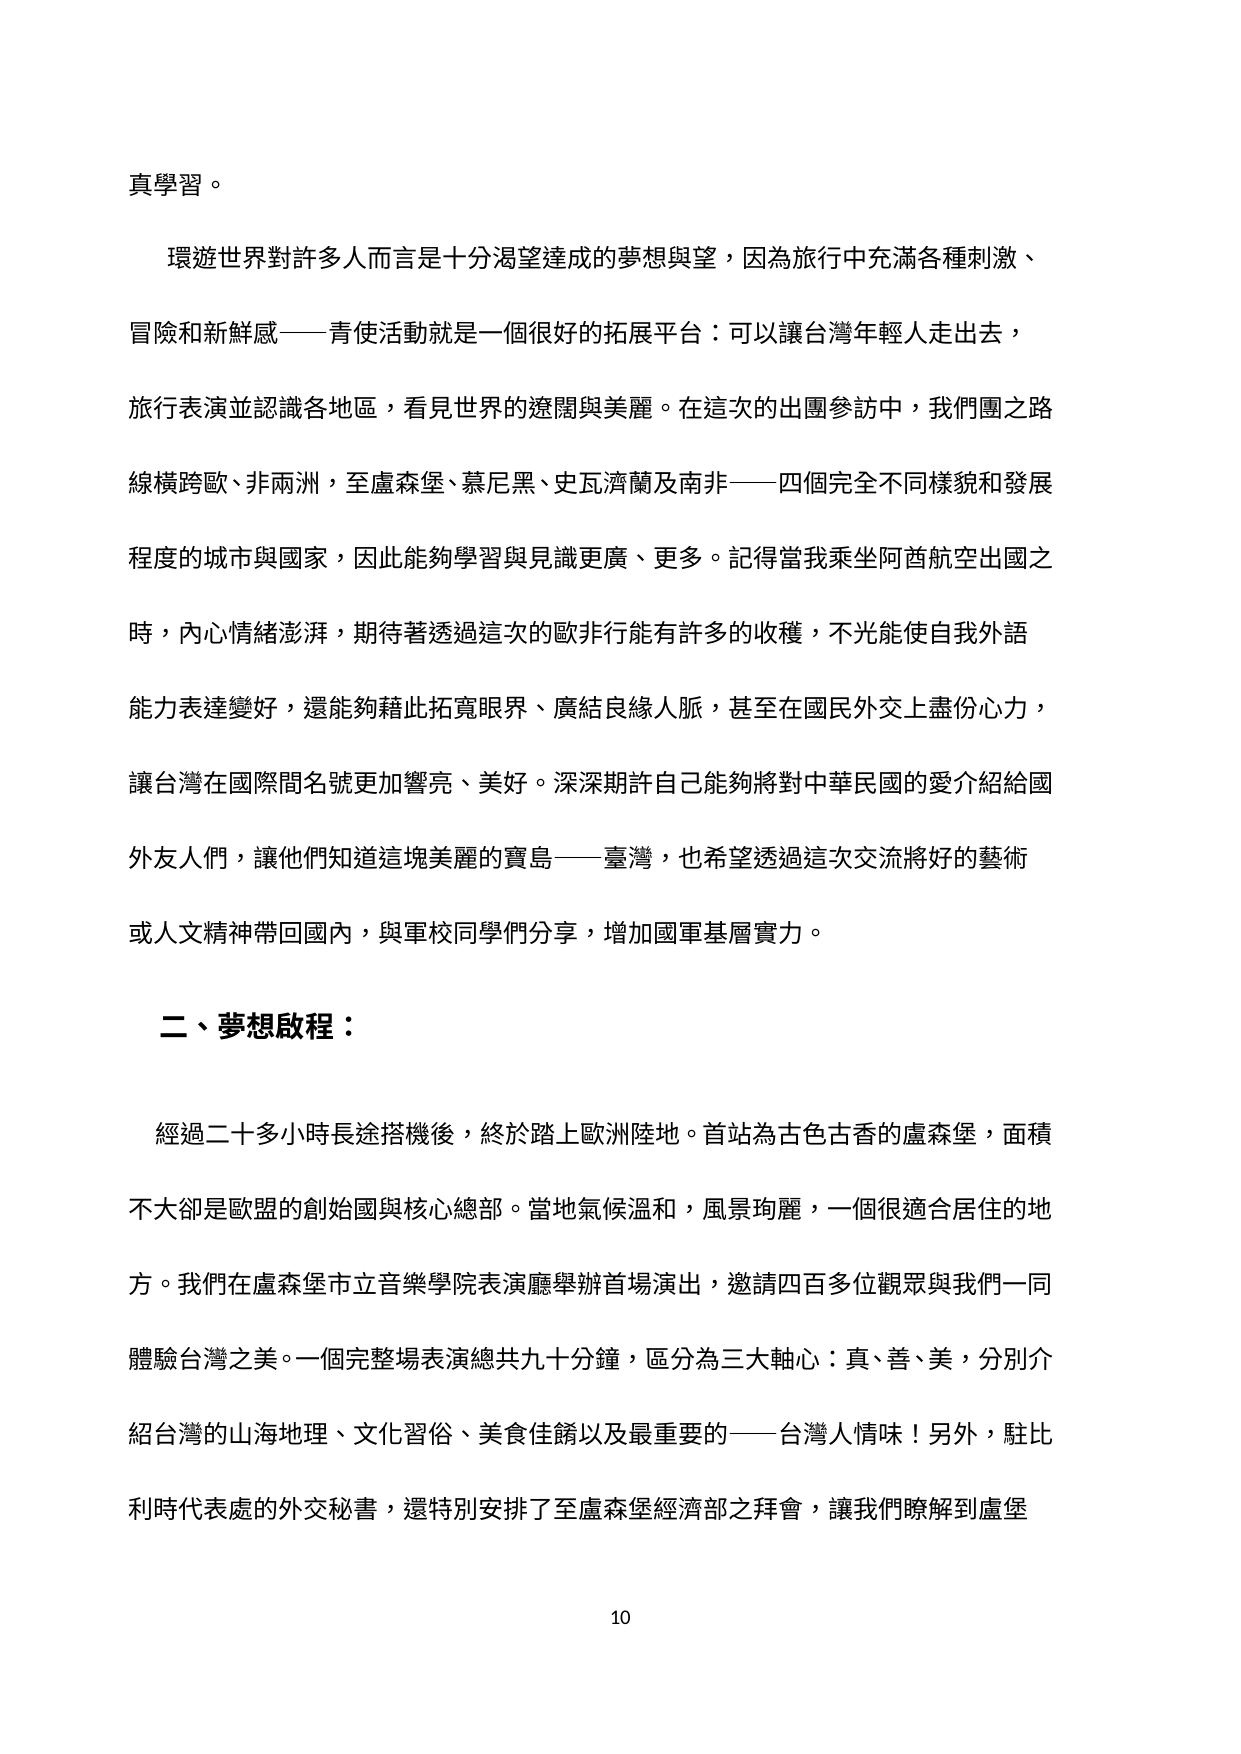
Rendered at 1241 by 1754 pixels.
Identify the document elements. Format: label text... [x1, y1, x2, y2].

text 二、夢想啟程： [128, 987, 1053, 1062]
text 環遊世界對許多人而言是十分渴望達成的夢想與望，因為旅行中充滿各種刺激、冒險和新鮮感——青使活動就是一個很好的拓展平台：可以讓台灣年輕人走出去，旅行表演並認識各地區，看見世界的遼闊與美麗。在這次的出團參訪中，我們團之路線橫跨歐、非兩洲，至盧森堡、慕尼黑、史瓦濟蘭及南非——四個完全不同樣貌和發展程度的城市與國家，因此能夠學習與見識更廣、更多。記得當我乘坐阿酋航空出國之時，內心情緒澎湃，期待著透過這次的歐非行能有許多的收穫，不光能使自我外語能力表達變好，還能夠藉此拓寬眼界、廣結良緣人脈，甚至在國民外交上盡份心力，讓台灣在國際間名號更加響亮、美好。深深期許自己能夠將對中華民國的愛介紹給國外友人們，讓他們知道這塊美麗的寶島——臺灣，也希望透過這次交流將好的藝術或人文精神帶回國內，與軍校同學們分享，增加國軍基層實力。 [128, 238, 1053, 951]
text 經過二十多小時長途搭機後，終於踏上歐洲陸地。首站為古色古香的盧森堡，面積不大卻是歐盟的創始國與核心總部。當地氣候溫和，風景珣麗，一個很適合居住的地方。我們在盧森堡市立音樂學院表演廳舉辦首場演出，邀請四百多位觀眾與我們一同體驗台灣之美。一個完整場表演總共九十分鐘，區分為三大軸心：真、善、美，分別介紹台灣的山海地理、文化習俗、美食佳餚以及最重要的——台灣人情味！另外，駐比利時代表處的外交秘書，還特別安排了至盧森堡經濟部之拜會，讓我們瞭解到盧堡 [128, 1114, 1053, 1526]
text 真學習。 [128, 164, 1053, 202]
